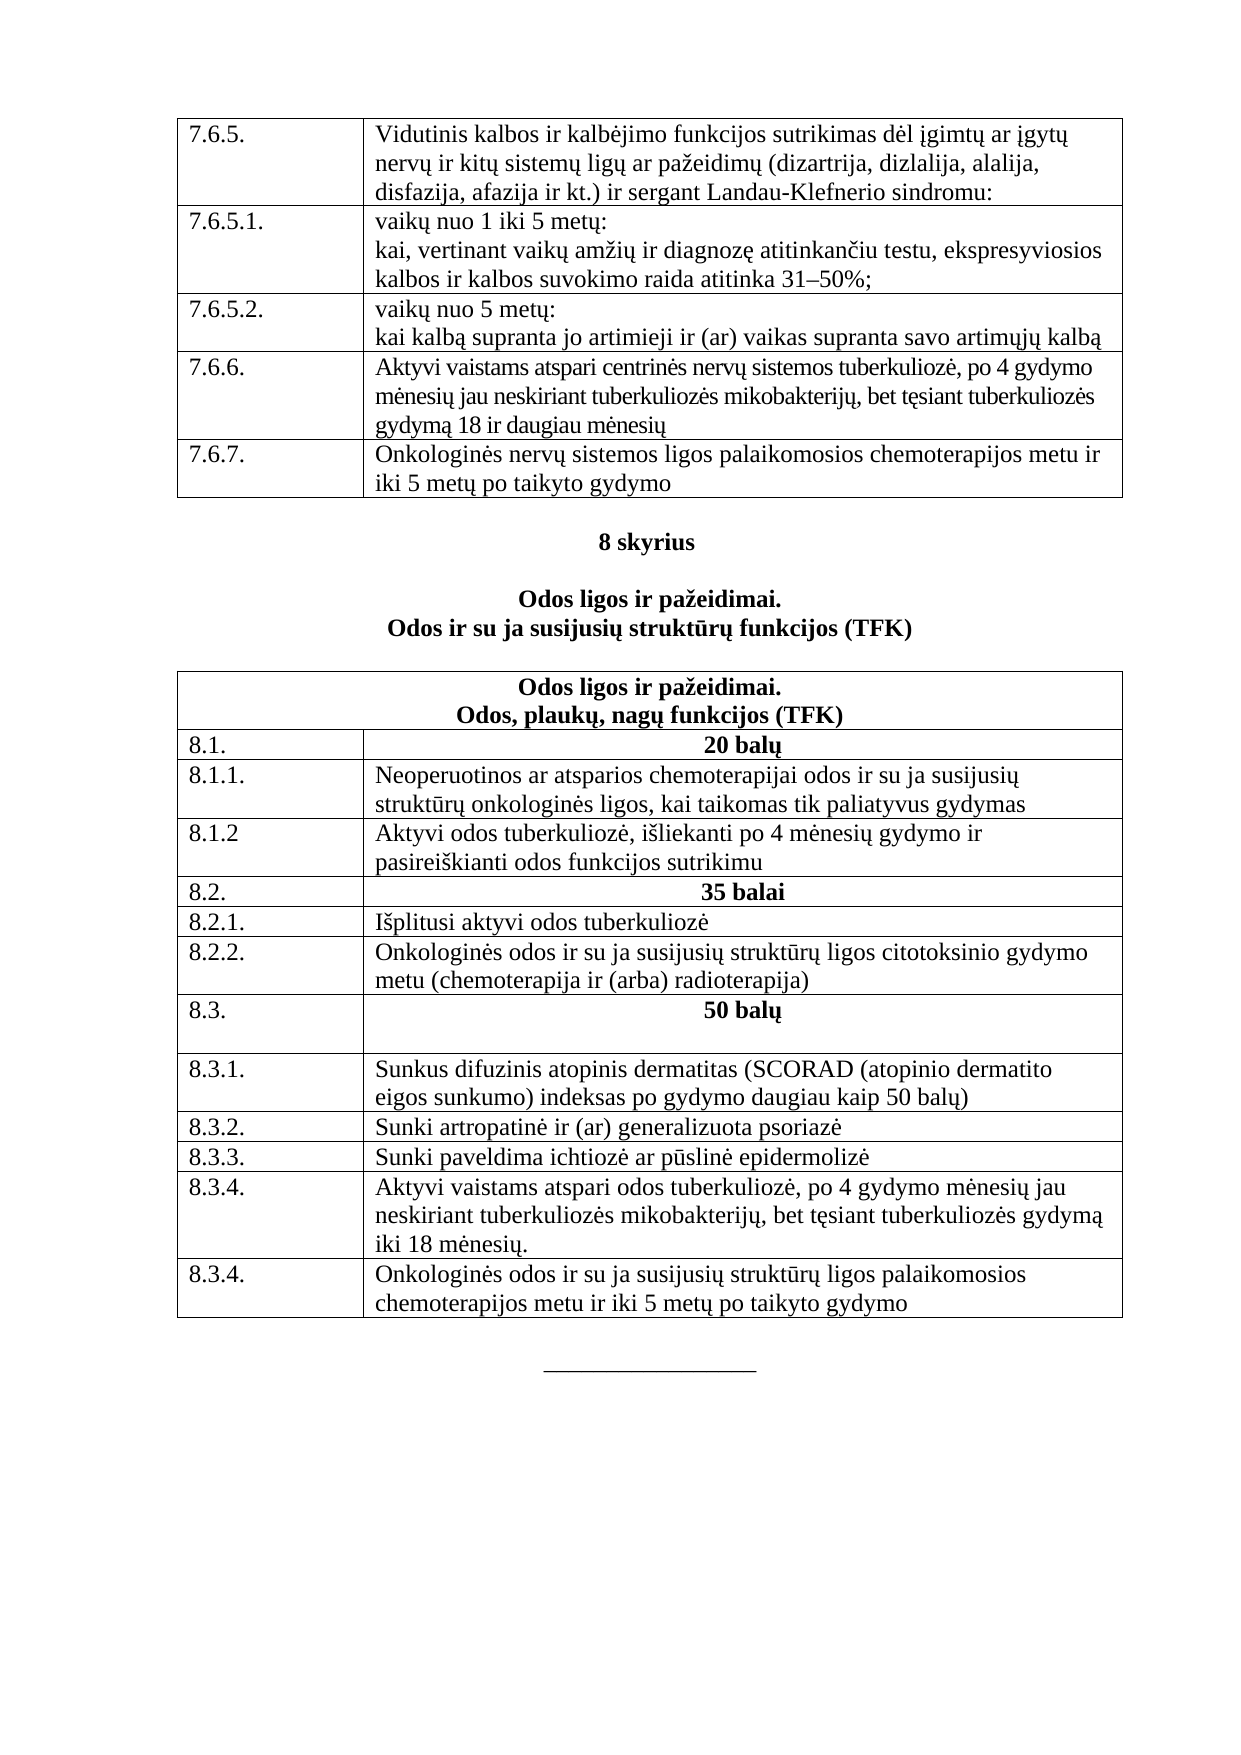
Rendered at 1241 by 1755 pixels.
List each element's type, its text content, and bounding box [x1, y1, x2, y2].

table_cell 8.3.1. [178, 1054, 363, 1111]
table_cell Aktyvi vaistams atspari centrinės nervų sistemos tuberkuliozė, po 4 gydymo mėnesių jau neskiriant tuberkuliozės mikobakterijų, bet tęsiant tuberkuliozės gydymą 18 ir daugiau mėnesių [364, 352, 1122, 438]
table_cell 35 balai [364, 877, 1122, 906]
table_header Odos ligos ir pažeidimai. Odos, plaukų, nagų funkcijos (TFK) [178, 672, 1122, 729]
text Odos ir su ja susijusių struktūrų funkcijos (TFK) [177, 613, 1122, 642]
table_cell Vidutinis kalbos ir kalbėjimo funkcijos sutrikimas dėl įgimtų ar įgytų nervų ir kitų sistemų ligų ar pažeidimų (dizartrija, dizlalija, alalija, disfazija, afazija ir kt.) ir sergant Landau-Klefnerio sindromu: [364, 119, 1122, 205]
table_cell Onkologinės odos ir su ja susijusių struktūrų ligos palaikomosios chemoterapijos metu ir iki 5 metų po taikyto gydymo [364, 1259, 1122, 1317]
table_cell 8.3.4. [178, 1172, 363, 1258]
table_cell 8.3.3. [178, 1142, 363, 1171]
table_cell 7.6.5.1. [178, 206, 363, 293]
table_cell 7.6.5. [178, 119, 363, 205]
table_cell 20 balų [364, 730, 1122, 759]
text _________________ [177, 1346, 1122, 1375]
text Odos ligos ir pažeidimai. [177, 584, 1122, 613]
table_cell Išplitusi aktyvi odos tuberkuliozė [364, 907, 1122, 936]
table_cell 8.1. [178, 730, 363, 759]
table_cell 8.2.2. [178, 937, 363, 994]
table_cell 7.6.5.2. [178, 294, 363, 351]
table_cell Sunki paveldima ichtiozė ar pūslinė epidermolizė [364, 1142, 1122, 1171]
table_cell Sunki artropatinė ir (ar) generalizuota psoriazė [364, 1112, 1122, 1141]
table_cell Onkologinės nervų sistemos ligos palaikomosios chemoterapijos metu ir iki 5 metų po taikyto gydymo [364, 440, 1122, 497]
table_cell 7.6.7. [178, 440, 363, 497]
table_cell 8.3.4. [178, 1259, 363, 1317]
table_cell Onkologinės odos ir su ja susijusių struktūrų ligos citotoksinio gydymo metu (chemoterapija ir (arba) radioterapija) [364, 937, 1122, 994]
table_cell vaikų nuo 5 metų: kai kalbą supranta jo artimieji ir (ar) vaikas supranta savo artimųjų kalbą [364, 294, 1122, 351]
table_cell 8.1.2 [178, 819, 363, 876]
table_cell 8.1.1. [178, 760, 363, 817]
table_cell vaikų nuo 1 iki 5 metų: kai, vertinant vaikų amžių ir diagnozę atitinkančiu testu, ekspresyviosios kalbos ir kalbos suvokimo raida atitinka 31–50%; [364, 206, 1122, 293]
table_cell 8.3.2. [178, 1112, 363, 1141]
table_cell 8.3. [178, 995, 363, 1053]
table_cell 8.2. [178, 877, 363, 906]
table_cell Aktyvi odos tuberkuliozė, išliekanti po 4 mėnesių gydymo ir pasireiškianti odos funkcijos sutrikimu [364, 819, 1122, 876]
table_cell 8.2.1. [178, 907, 363, 936]
table_cell Sunkus difuzinis atopinis dermatitas (SCORAD (atopinio dermatito eigos sunkumo) indeksas po gydymo daugiau kaip 50 balų) [364, 1054, 1122, 1111]
table_cell Neoperuotinos ar atsparios chemoterapijai odos ir su ja susijusių struktūrų onkologinės ligos, kai taikomas tik paliatyvus gydymas [364, 760, 1122, 817]
table_cell Aktyvi vaistams atspari odos tuberkuliozė, po 4 gydymo mėnesių jau neskiriant tuberkuliozės mikobakterijų, bet tęsiant tuberkuliozės gydymą iki 18 mėnesių. [364, 1172, 1122, 1258]
table_cell 50 balų [364, 995, 1122, 1053]
table_cell 7.6.6. [178, 352, 363, 438]
text 8 skyrius [177, 527, 1122, 556]
